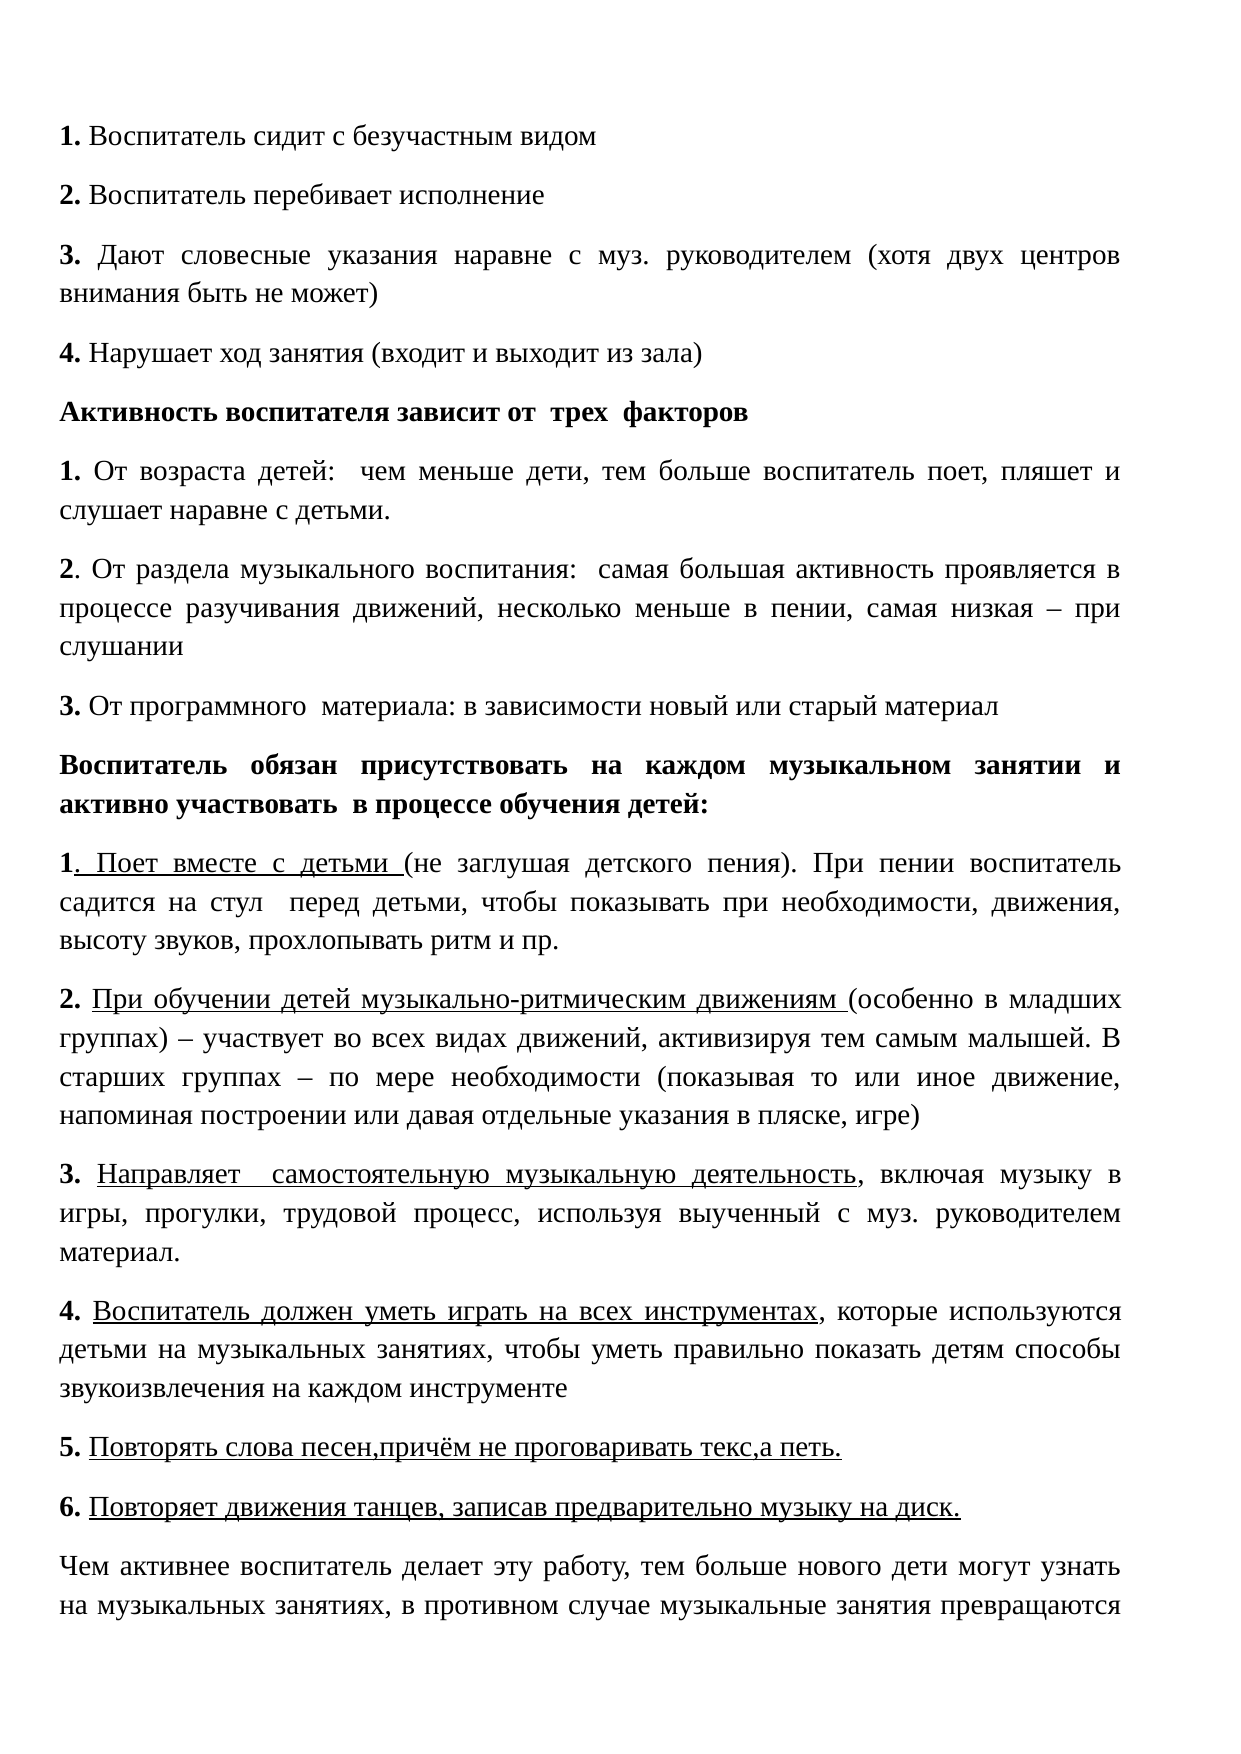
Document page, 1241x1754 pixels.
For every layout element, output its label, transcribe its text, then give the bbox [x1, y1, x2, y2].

text 2. Воспитатель перебивает исполнение [59, 177, 1122, 211]
text 1. От возраста детей: чем меньше дети, тем больше воспитатель поет, пляшет и слушает наравне с детьми. [59, 453, 1122, 526]
text 4. Нарушает ход занятия (входит и выходит из зала) [59, 335, 1122, 368]
text 1. Воспитатель сидит с безучастным видом [59, 118, 1122, 152]
text 3. Направляет самостоятельную музыкальную деятельность, включая музыку в игры, прогулки, трудовой процесс, используя выученный с муз. руководителем материал. [59, 1157, 1122, 1267]
text Чем активнее воспитатель делает эту работу, тем больше нового дети могут узнать на музыкальных занятиях, в противном случае музыкальные занятия превращаются [59, 1548, 1122, 1620]
text 4. Воспитатель должен уметь играть на всех инструментах, которые используются детьми на музыкальных занятиях, чтобы уметь правильно показать детям способы звукоизвлечения на каждом инструменте [59, 1293, 1122, 1404]
text 1. Поет вместе с детьми (не заглушая детского пения). При пении воспитатель садится на стул перед детьми, чтобы показывать при необходимости, движения, высоту звуков, прохлопывать ритм и пр. [59, 845, 1122, 956]
text 5. Повторять слова песен,причём не проговаривать текс,а петь. [59, 1429, 1122, 1463]
text Воспитатель обязан присутствовать на каждом музыкальном занятии и активно участвовать в процессе обучения детей: [59, 747, 1122, 819]
text 2. При обучении детей музыкально-ритмическим движениям (особенно в младших группах) – участвует во всех видах движений, активизируя тем самым малышей. В старших группах – по мере необходимости (показывая то или иное движение, напоминая построении или давая отдельные указания в пляске, игре) [59, 982, 1122, 1131]
text Активность воспитателя зависит от трех факторов [59, 394, 1122, 428]
text 3. От программного материала: в зависимости новый или старый материал [59, 688, 1122, 721]
text 6. Повторяет движения танцев, записав предварительно музыку на диск. [59, 1489, 1122, 1522]
text 3. Дают словесные указания наравне с муз. руководителем (хотя двух центров внимания быть не может) [59, 237, 1122, 309]
text 2. От раздела музыкального воспитания: самая большая активность проявляется в процессе разучивания движений, несколько меньше в пении, самая низкая – при слушании [59, 551, 1122, 662]
